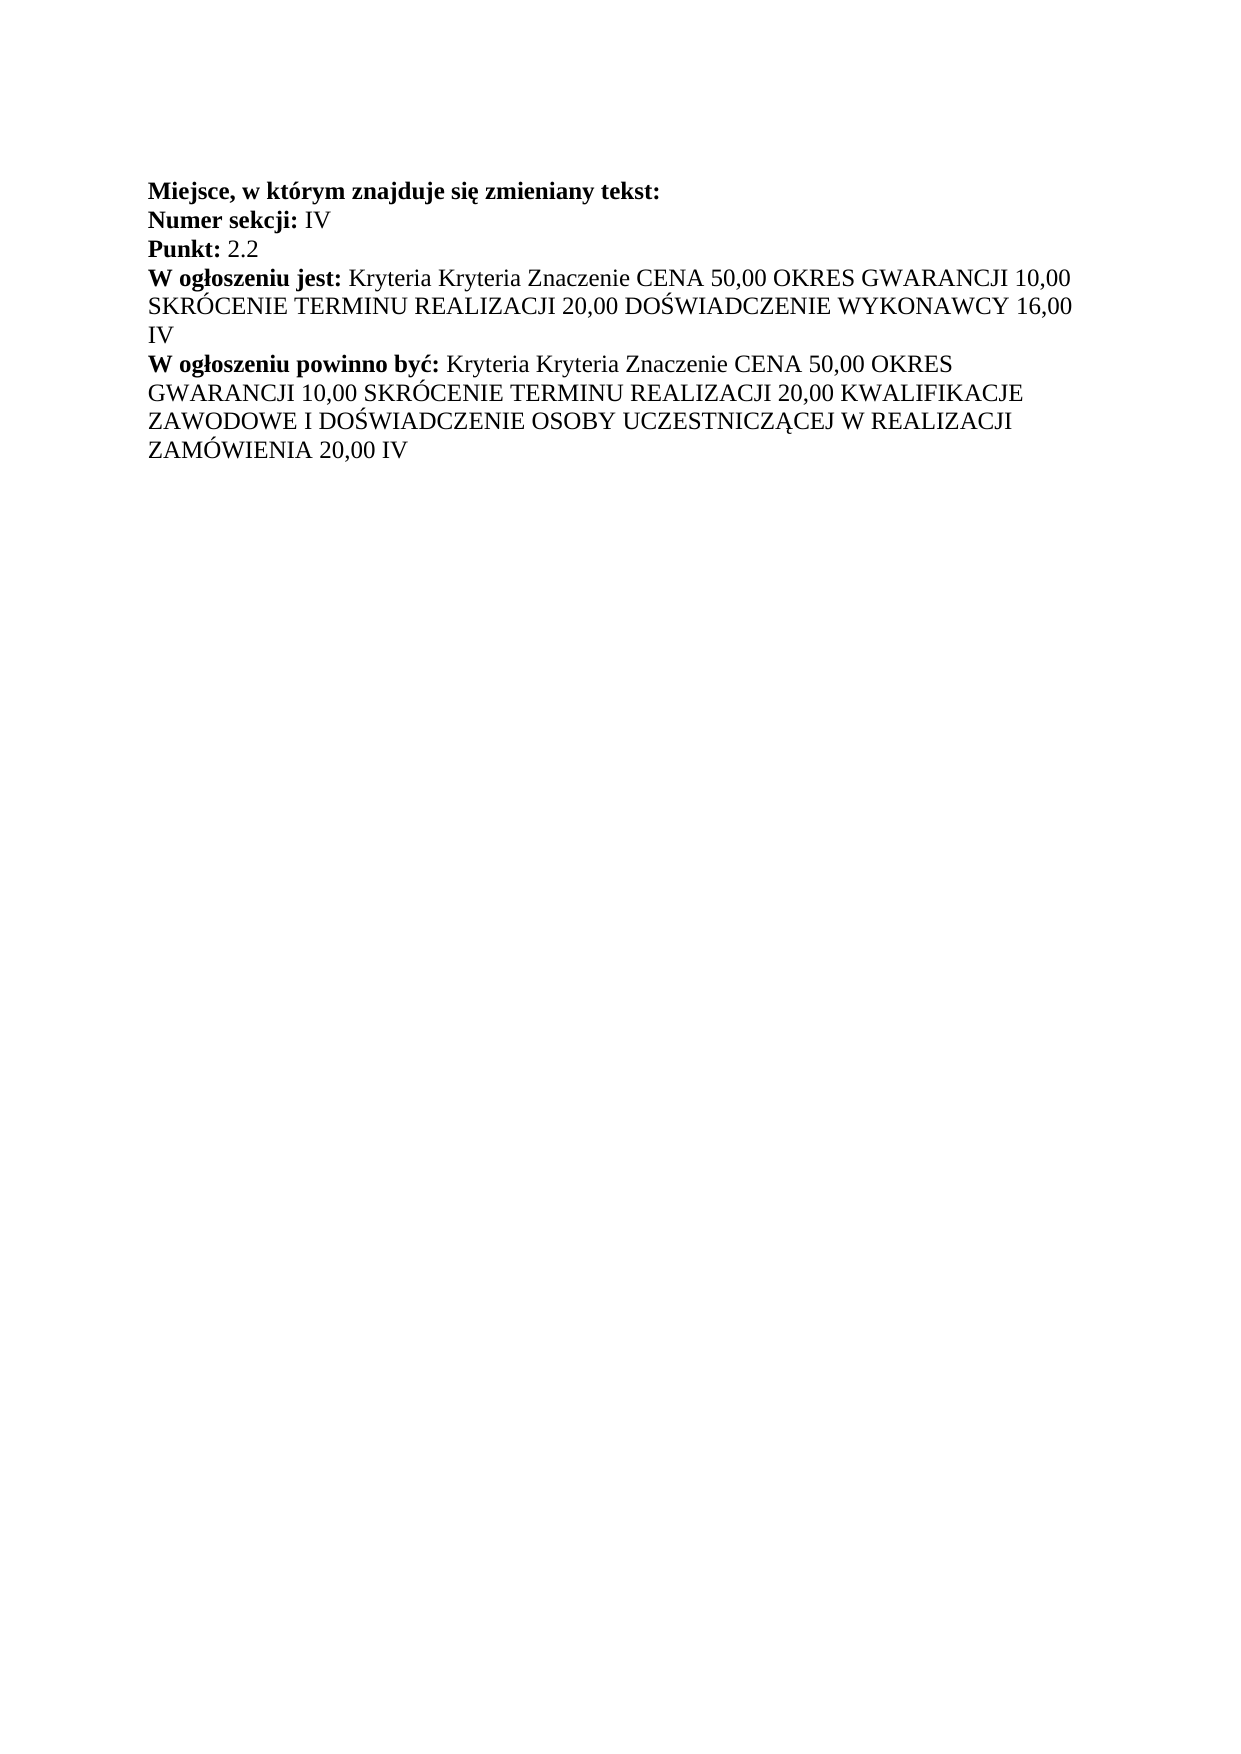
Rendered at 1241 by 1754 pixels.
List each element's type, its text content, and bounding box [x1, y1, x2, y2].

text Miejsce, w którym znajduje się zmieniany tekst: Numer sekcji: IV Punkt: 2.2 W ogłoszeniu jest: Kryteria Kryteria Znaczenie CENA 50,00 OKRES GWARANCJI 10,00 SKRÓCENIE TERMINU REALIZACJI 20,00 DOŚWIADCZENIE WYKONAWCY 16,00 IV W ogłoszeniu powinno być: Kryteria Kryteria Znaczenie CENA 50,00 OKRES GWARANCJI 10,00 SKRÓCENIE TERMINU REALIZACJI 20,00 KWALIFIKACJE ZAWODOWE I DOŚWIADCZENIE OSOBY UCZESTNICZĄCEJ W REALIZACJI ZAMÓWIENIA 20,00 IV [148, 148, 1093, 464]
